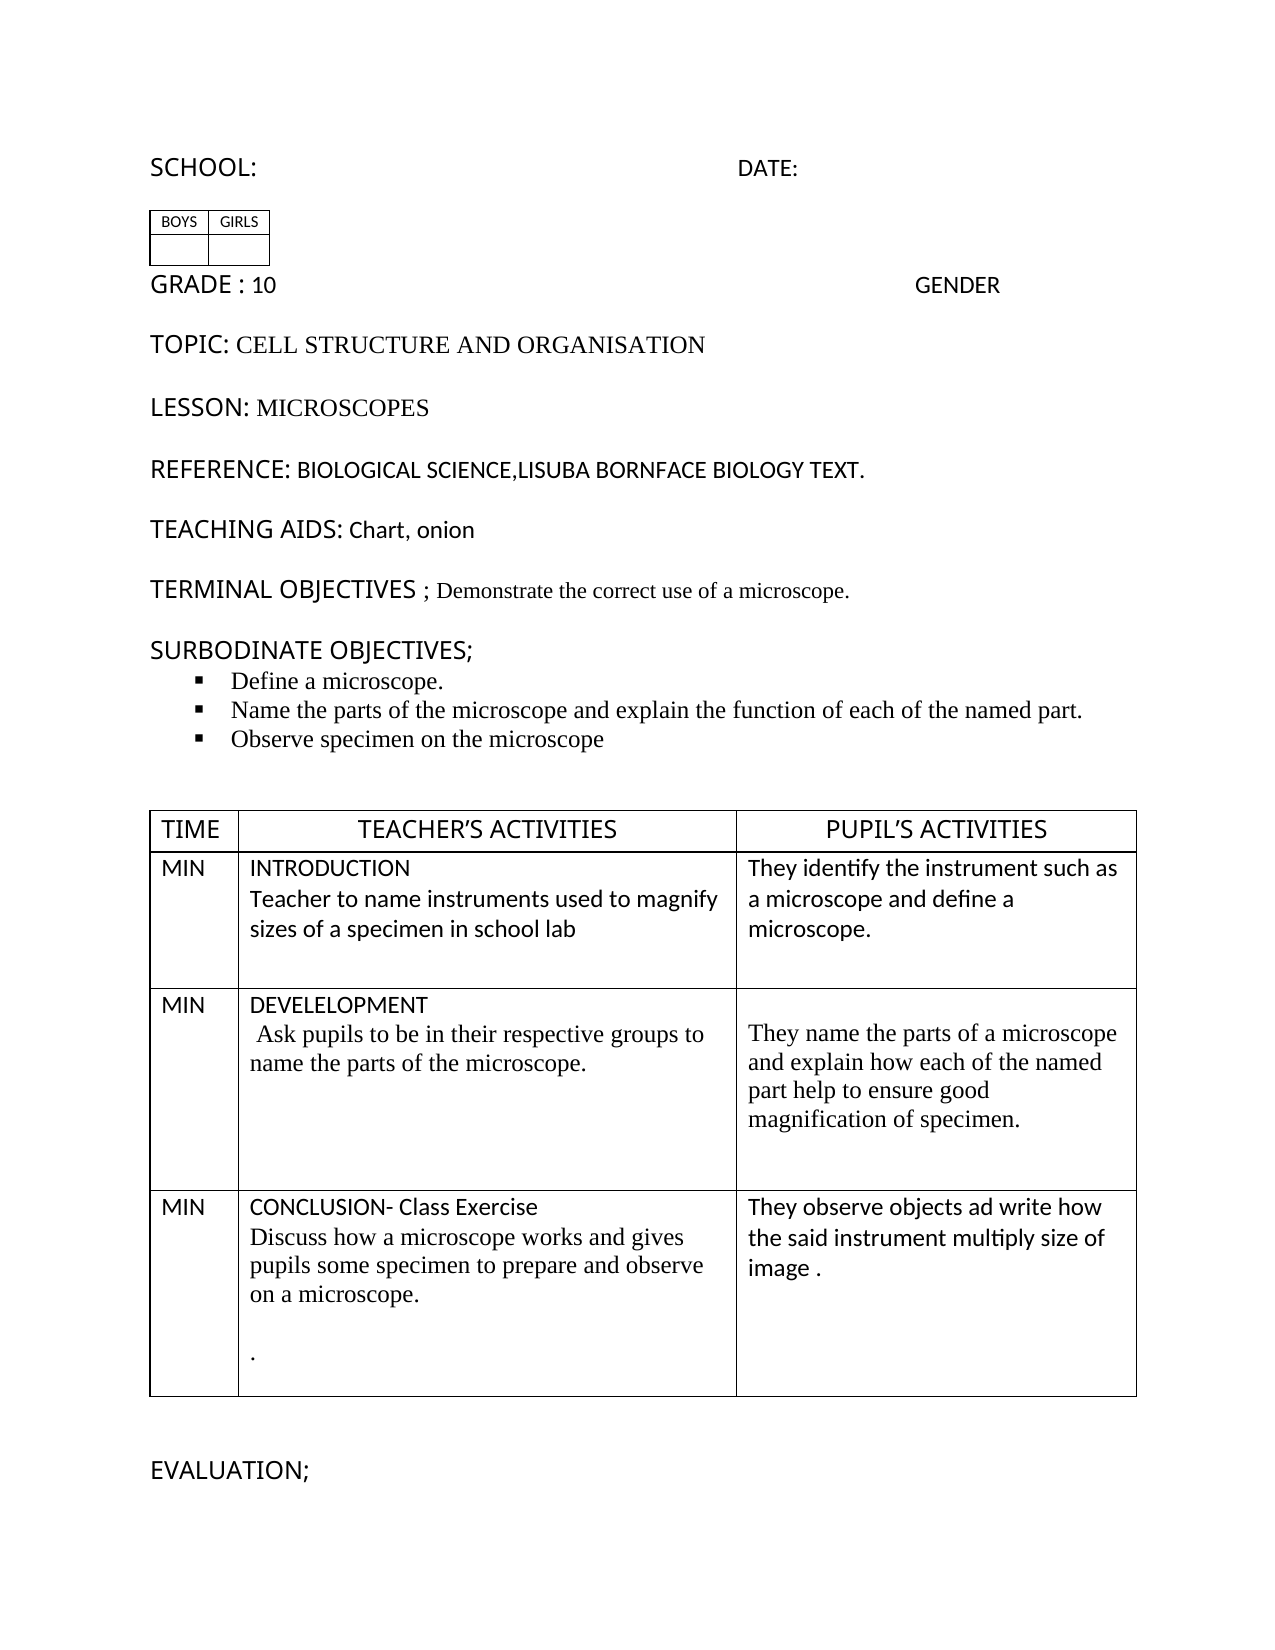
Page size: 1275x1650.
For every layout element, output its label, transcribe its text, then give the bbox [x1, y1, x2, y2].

table_header PUPIL’S ACTIVITIES [737, 811, 1136, 851]
table_cell MIN [151, 853, 238, 988]
table_header TEACHER’S ACTIVITIES [239, 811, 736, 851]
table_header GIRLS [209, 211, 269, 234]
table_cell CONCLUSION- Class Exercise Discuss how a microscope works and gives pupils some specimen to prepare and observe on a microscope. . [239, 1191, 736, 1396]
text LESSON: MICROSCOPES [150, 389, 1125, 423]
table_cell [209, 235, 269, 265]
table_cell They identify the instrument such as a microscope and define a microscope. [737, 853, 1136, 988]
text SCHOOL: DATE: [150, 150, 1125, 184]
table_cell They observe objects ad write how the said instrument multiply size of image . [737, 1191, 1136, 1396]
text REFERENCE: BIOLOGICAL SCIENCE,LISUBA BORNFACE BIOLOGY TEXT. [150, 452, 1125, 486]
list Define a microscope. [193, 666, 1125, 695]
text TEACHING AIDS: Chart, onion [150, 512, 1125, 546]
text EVALUATION; [150, 1453, 1125, 1487]
list Observe specimen on the microscope [193, 724, 1125, 753]
table_cell MIN [151, 989, 238, 1190]
text TERMINAL OBJECTIVES ; Demonstrate the correct use of a microscope. [150, 572, 1125, 606]
table_cell They name the parts of a microscope and explain how each of the named part help to ensure good magnification of specimen. [737, 989, 1136, 1190]
table_header TIME [151, 811, 238, 851]
text SURBODINATE OBJECTIVES; [150, 632, 1125, 666]
table_cell MIN [151, 1191, 238, 1396]
text TOPIC: CELL STRUCTURE AND ORGANISATION [150, 326, 1125, 360]
table_cell DEVELELOPMENT Ask pupils to be in their respective groups to name the parts of the microscope. [239, 989, 736, 1190]
text GRADE : 10 GENDER [150, 266, 1125, 300]
table_header BOYS [151, 211, 208, 234]
table_cell INTRODUCTION Teacher to name instruments used to magnify sizes of a specimen in school lab [239, 853, 736, 988]
list Name the parts of the microscope and explain the function of each of the named part. [193, 695, 1125, 724]
table_cell [151, 235, 208, 265]
